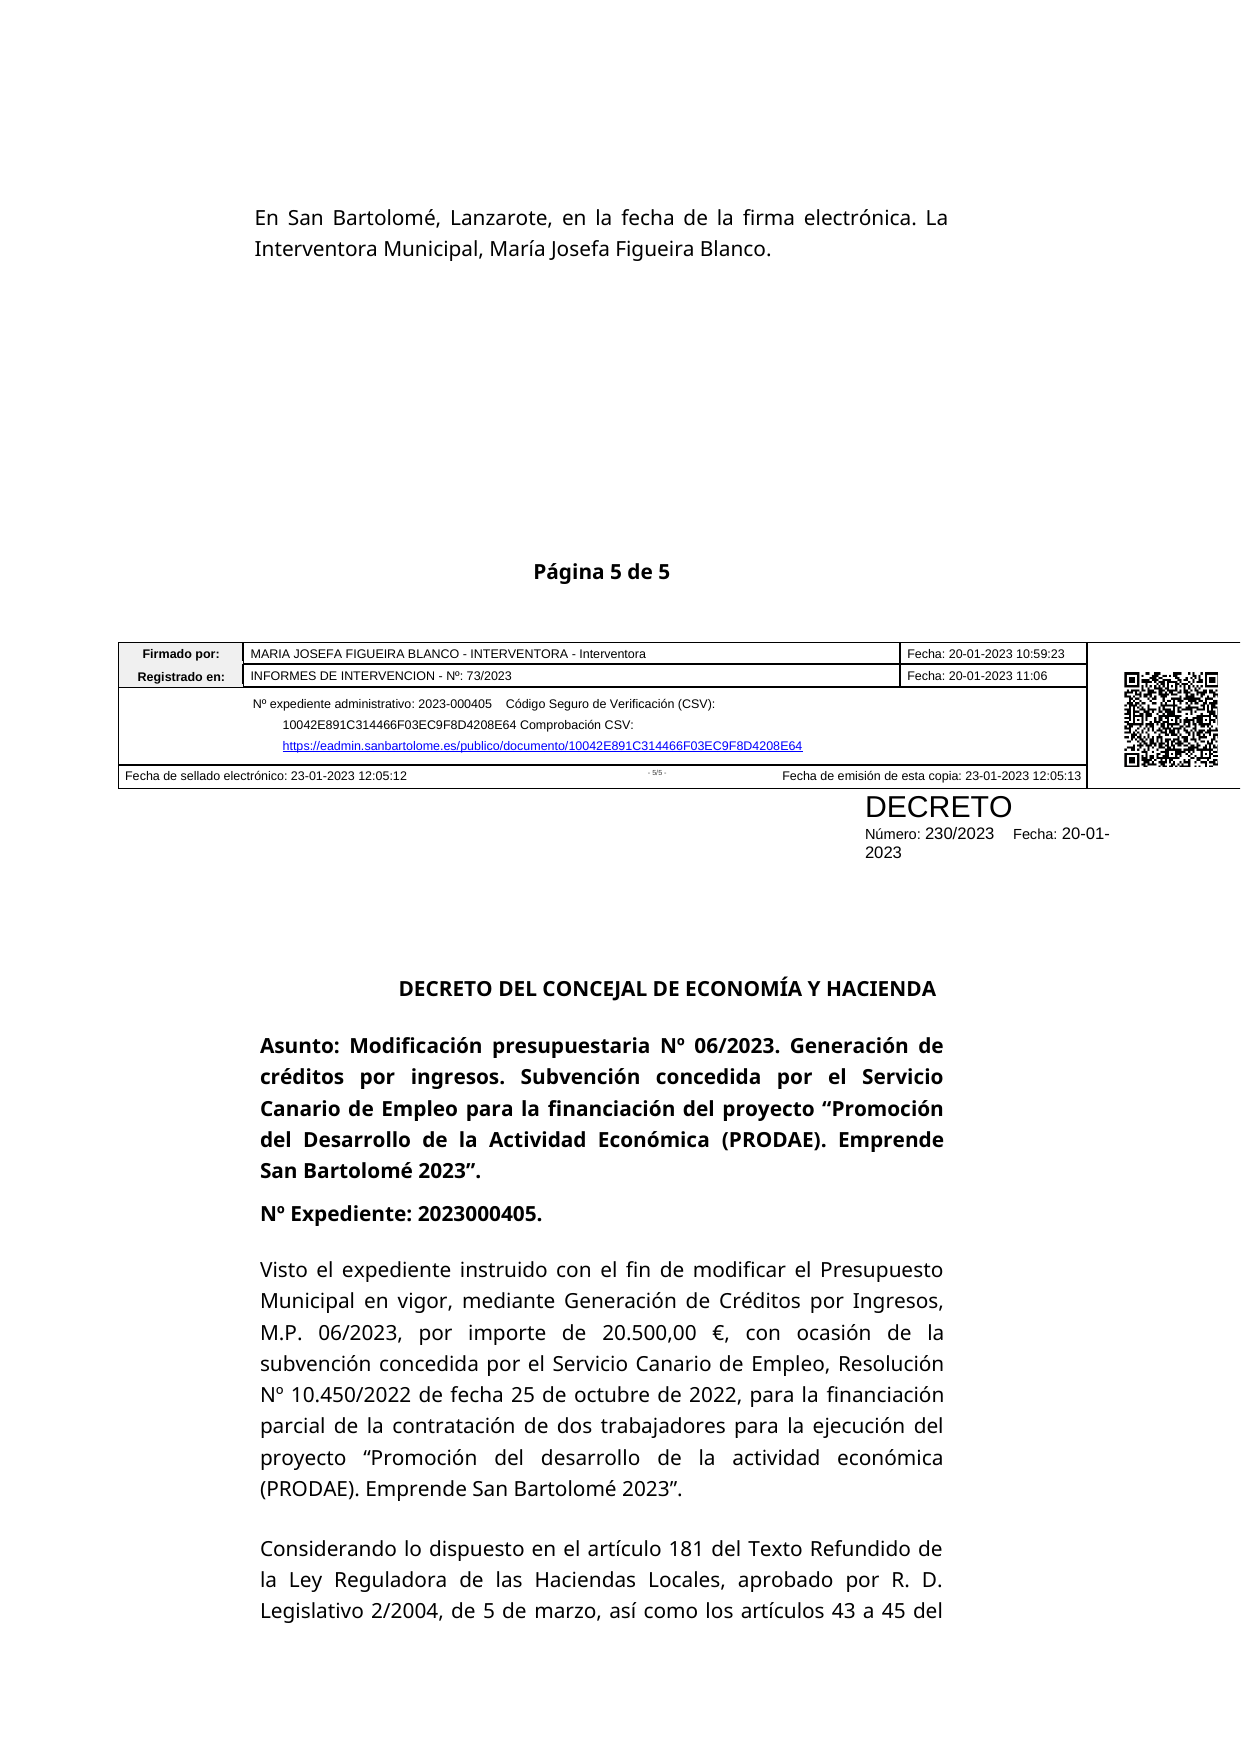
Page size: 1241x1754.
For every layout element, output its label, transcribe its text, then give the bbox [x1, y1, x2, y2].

table_cell Fecha: 20-01-2023 11:06 [901, 665, 1086, 686]
text DECRETO [865, 789, 1122, 824]
table_header Fecha: 20-01-2023 10:59:23 [901, 643, 1086, 663]
text Considerando lo dispuesto en el artículo 181 del Texto Refundido de la Ley Reguladora de las Haciendas Locales, aprobado por R. D. Legislativo 2/2004, de 5 de marzo, así como los artículos 43 a 45 del [260, 1534, 944, 1625]
text Nº Expediente: 2023000405. [260, 1199, 1122, 1227]
table_cell Registrado en: [119, 668, 242, 684]
table_cell Fecha de sellado electrónico: 23-01-2023 12:05:12 - 5/5 - Fecha de emisión de esta copia: 23-01-2023 12:05:13 [119, 766, 1086, 788]
table_cell Nº expediente administrativo: 2023-000405 Código Seguro de Verificación (CSV): 10042E891C314466F03EC9F8D4208E64 Comprobación CSV: https://eadmin.sanbartolome.es/publico/documento/10042E891C314466F03EC9F8D4208E64 [119, 688, 1086, 764]
text En San Bartolomé, Lanzarote, en la fecha de la firma electrónica. La Interventora Municipal, María Josefa Figueira Blanco. [254, 203, 949, 263]
text Número: 230/2023 Fecha: 20-01-2023 [865, 824, 1122, 862]
table_header Firmado por: [119, 643, 242, 661]
text Asunto: Modificación presupuestaria Nº 06/2023. Generación de créditos por ingresos. Subvención concedida por el Servicio Canario de Empleo para la financiación del proyecto “Promoción del Desarrollo de la Actividad Económica (PRODAE). Emprende San Bartolomé 2023”. [260, 1031, 944, 1185]
table_header MARIA JOSEFA FIGUEIRA BLANCO - INTERVENTORA - Interventora [244, 643, 899, 663]
text Página 5 de 5 [331, 557, 872, 585]
text DECRETO DEL CONCEJAL DE ECONOMÍA Y HACIENDA [398, 974, 1122, 1003]
table_header [1088, 643, 1240, 788]
text Visto el expediente instruido con el fin de modificar el Presupuesto Municipal en vigor, mediante Generación de Créditos por Ingresos, M.P. 06/2023, por importe de 20.500,00 €, con ocasión de la subvención concedida por el Servicio Canario de Empleo, Resolución Nº 10.450/2022 de fecha 25 de octubre de 2022, para la financiación parcial de la contratación de dos trabajadores para la ejecución del proyecto “Promoción del desarrollo de la actividad económica (PRODAE). Emprende San Bartolomé 2023”. [260, 1255, 944, 1502]
table_cell INFORMES DE INTERVENCION - Nº: 73/2023 [244, 665, 899, 686]
